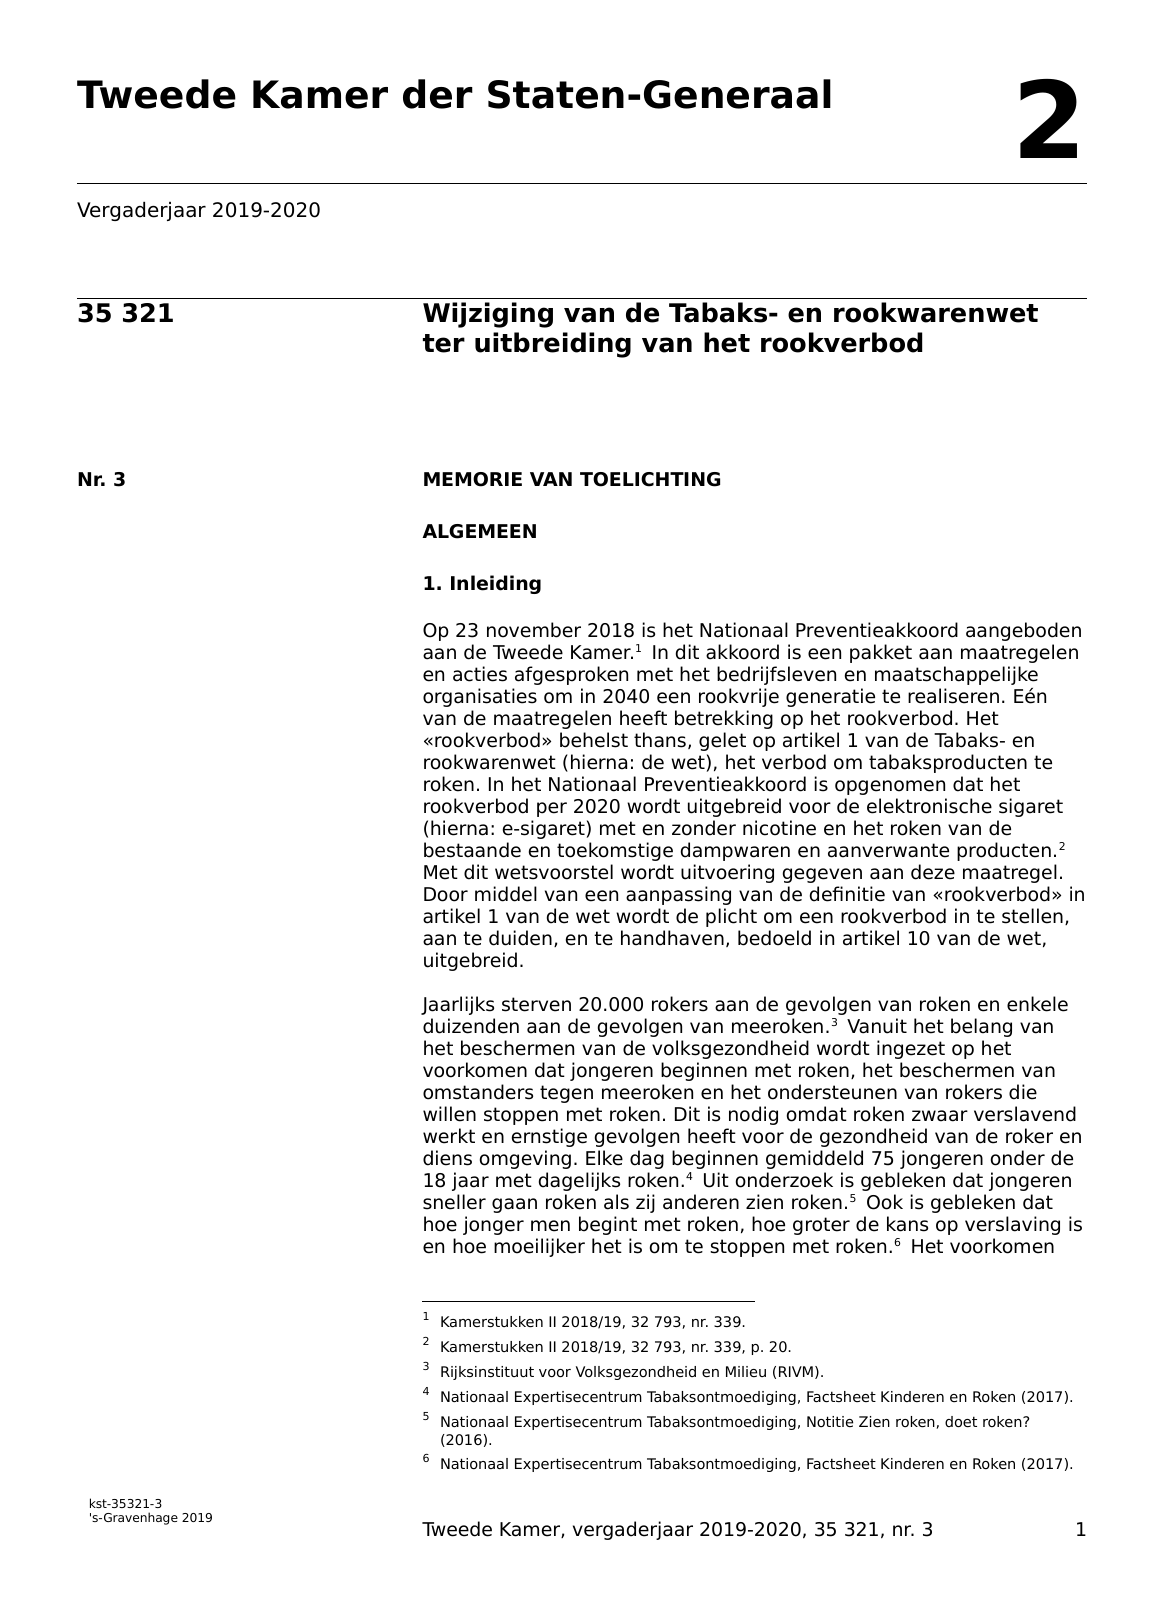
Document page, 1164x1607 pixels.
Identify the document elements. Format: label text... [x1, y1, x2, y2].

subtitle 35 321 Wijziging van de Tabaks- en rookwarenwet ter uitbreiding van het rookverbod [77, 299, 1087, 358]
subtitle Nr. 3 MEMORIE VAN TOELICHTING [77, 469, 1087, 491]
table_header Tweede Kamer der Staten-Generaal [77, 59, 886, 183]
text Kamerstukken II 2018/19, 32 793, nr. 339, p. 20. [422, 1335, 1087, 1357]
text Kamerstukken II 2018/19, 32 793, nr. 339. [422, 1310, 1087, 1332]
text Jaarlijks sterven 20.000 rokers aan de gevolgen van roken en enkele duizenden aan de gevolgen van meeroken. Vanuit het belang van het beschermen van de volksgezondheid wordt ingezet op het voorkomen dat jongeren beginnen met roken, het beschermen van omstanders tegen meeroken en het ondersteunen van rokers die willen stoppen met roken. Dit is nodig omdat roken zwaar verslavend werkt en ernstige gevolgen heeft voor de gezondheid van de roker en diens omgeving. Elke dag beginnen gemiddeld 75 jongeren onder de 18 jaar met dagelijks roken. Uit onderzoek is gebleken dat jongeren sneller gaan roken als zij anderen zien roken. Ook is gebleken dat hoe jonger men begint met roken, hoe groter de kans op verslaving is en hoe moeilijker het is om te stoppen met roken. Het voorkomen [422, 994, 1087, 1258]
subtitle 1. Inleiding [422, 573, 1087, 595]
text kst-35321-3 [88, 1497, 323, 1511]
text Op 23 november 2018 is het Nationaal Preventieakkoord aangeboden aan de Tweede Kamer. In dit akkoord is een pakket aan maatregelen en acties afgesproken met het bedrijfsleven en maatschappelijke organisaties om in 2040 een rookvrije generatie te realiseren. Eén van de maatregelen heeft betrekking op het rookverbod. Het «rookverbod» behelst thans, gelet op artikel 1 van de Tabaks- en rookwarenwet (hierna: de wet), het verbod om tabaksproducten te roken. In het Nationaal Preventieakkoord is opgenomen dat het rookverbod per 2020 wordt uitgebreid voor de elektronische sigaret (hierna: e-sigaret) met en zonder nicotine en het roken van de bestaande en toekomstige dampwaren en aanverwante producten. Met dit wetsvoorstel wordt uitvoering gegeven aan deze maatregel. Door middel van een aanpassing van de definitie van «rookverbod» in artikel 1 van de wet wordt de plicht om een rookverbod in te stellen, aan te duiden, en te handhaven, bedoeld in artikel 10 van de wet, uitgebreid. [422, 620, 1087, 972]
text Nationaal Expertisecentrum Tabaksontmoediging, Notitie Zien roken, doet roken? (2016). [422, 1410, 1087, 1449]
text Rijksinstituut voor Volksgezondheid en Milieu (RIVM). [422, 1360, 1087, 1382]
text 's-Gravenhage 2019 [88, 1511, 323, 1525]
table_header 2 [886, 59, 1087, 183]
subtitle ALGEMEEN [422, 521, 1087, 543]
text Nationaal Expertisecentrum Tabaksontmoediging, Factsheet Kinderen en Roken (2017). [422, 1385, 1087, 1407]
table_cell Vergaderjaar 2019-2020 [77, 184, 1087, 298]
text Nationaal Expertisecentrum Tabaksontmoediging, Factsheet Kinderen en Roken (2017). [422, 1452, 1087, 1474]
